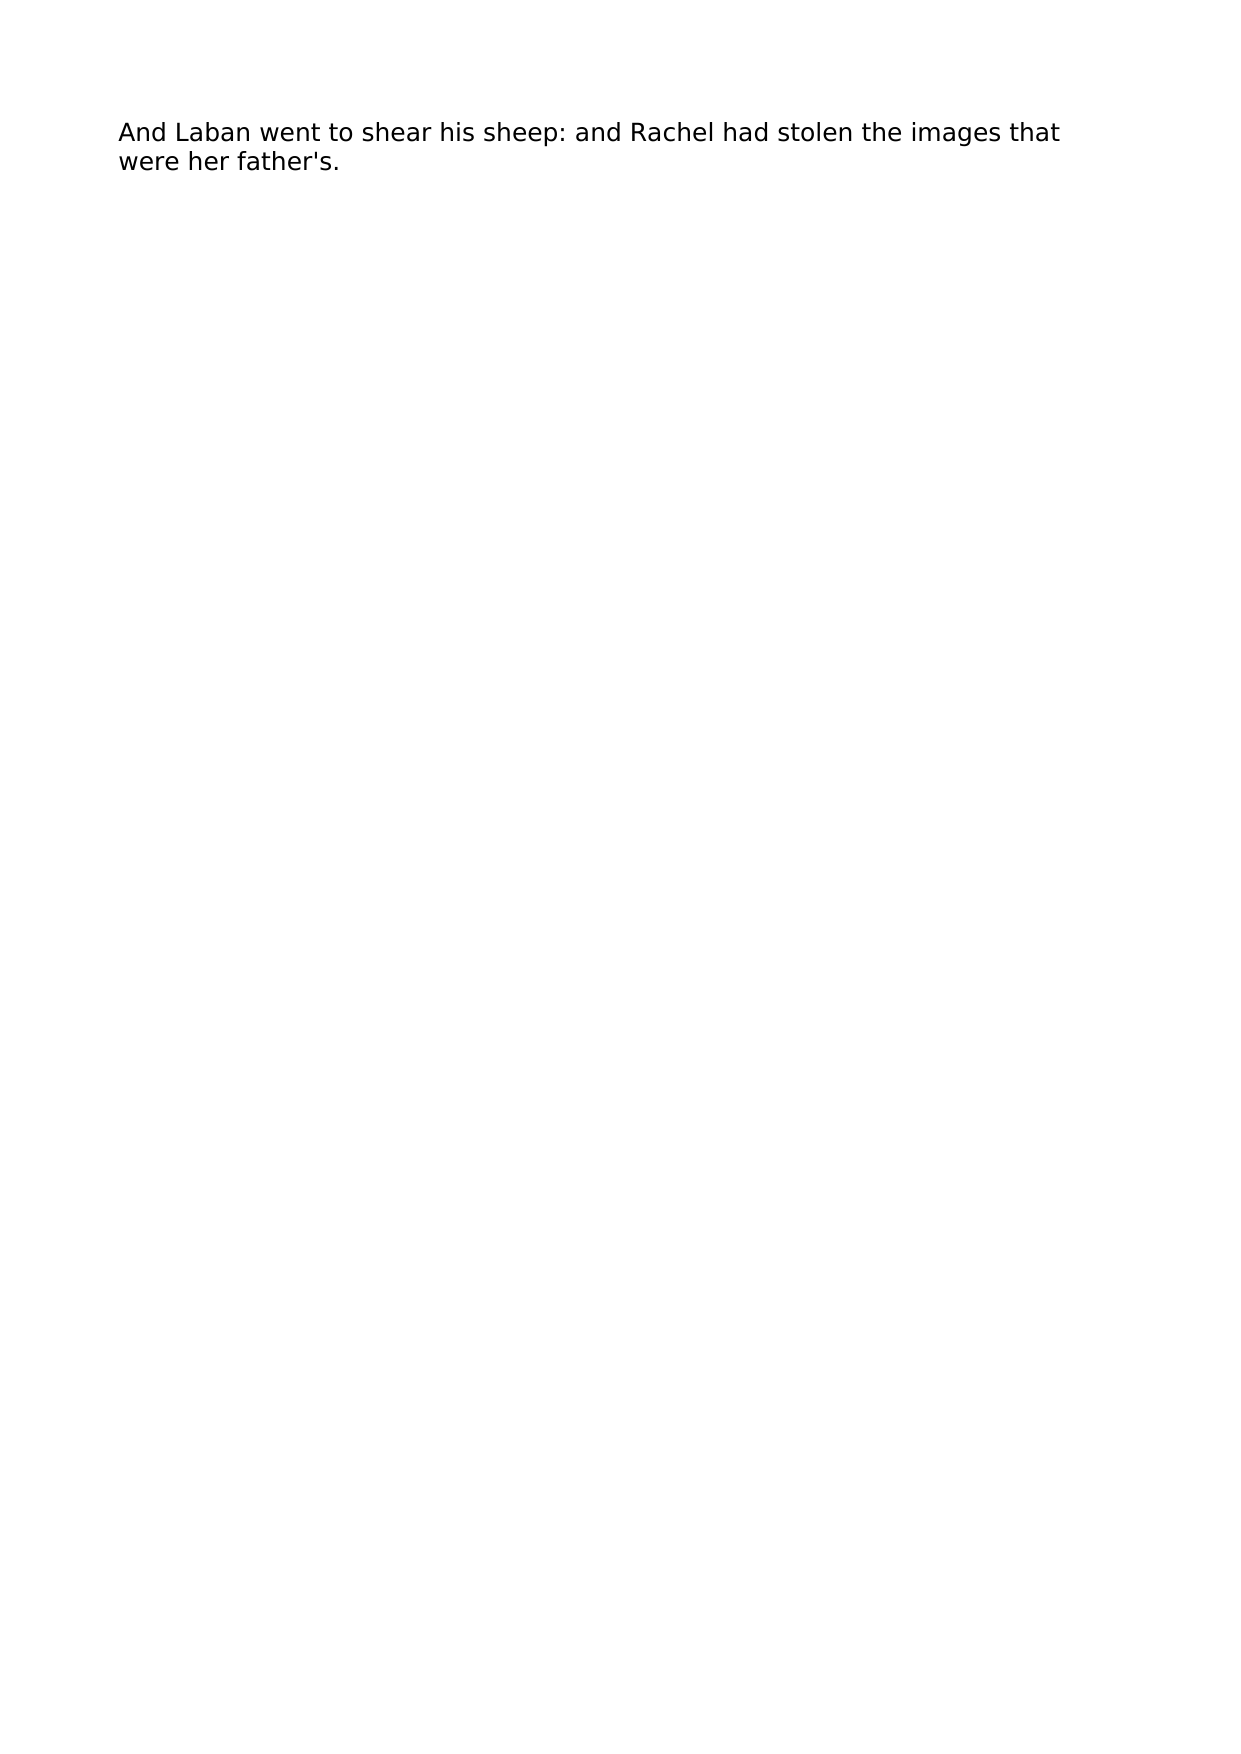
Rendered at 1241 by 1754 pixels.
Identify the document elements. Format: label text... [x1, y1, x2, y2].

text And Laban went to shear his sheep: and Rachel had stolen the images that were her father's. [118, 118, 1122, 176]
